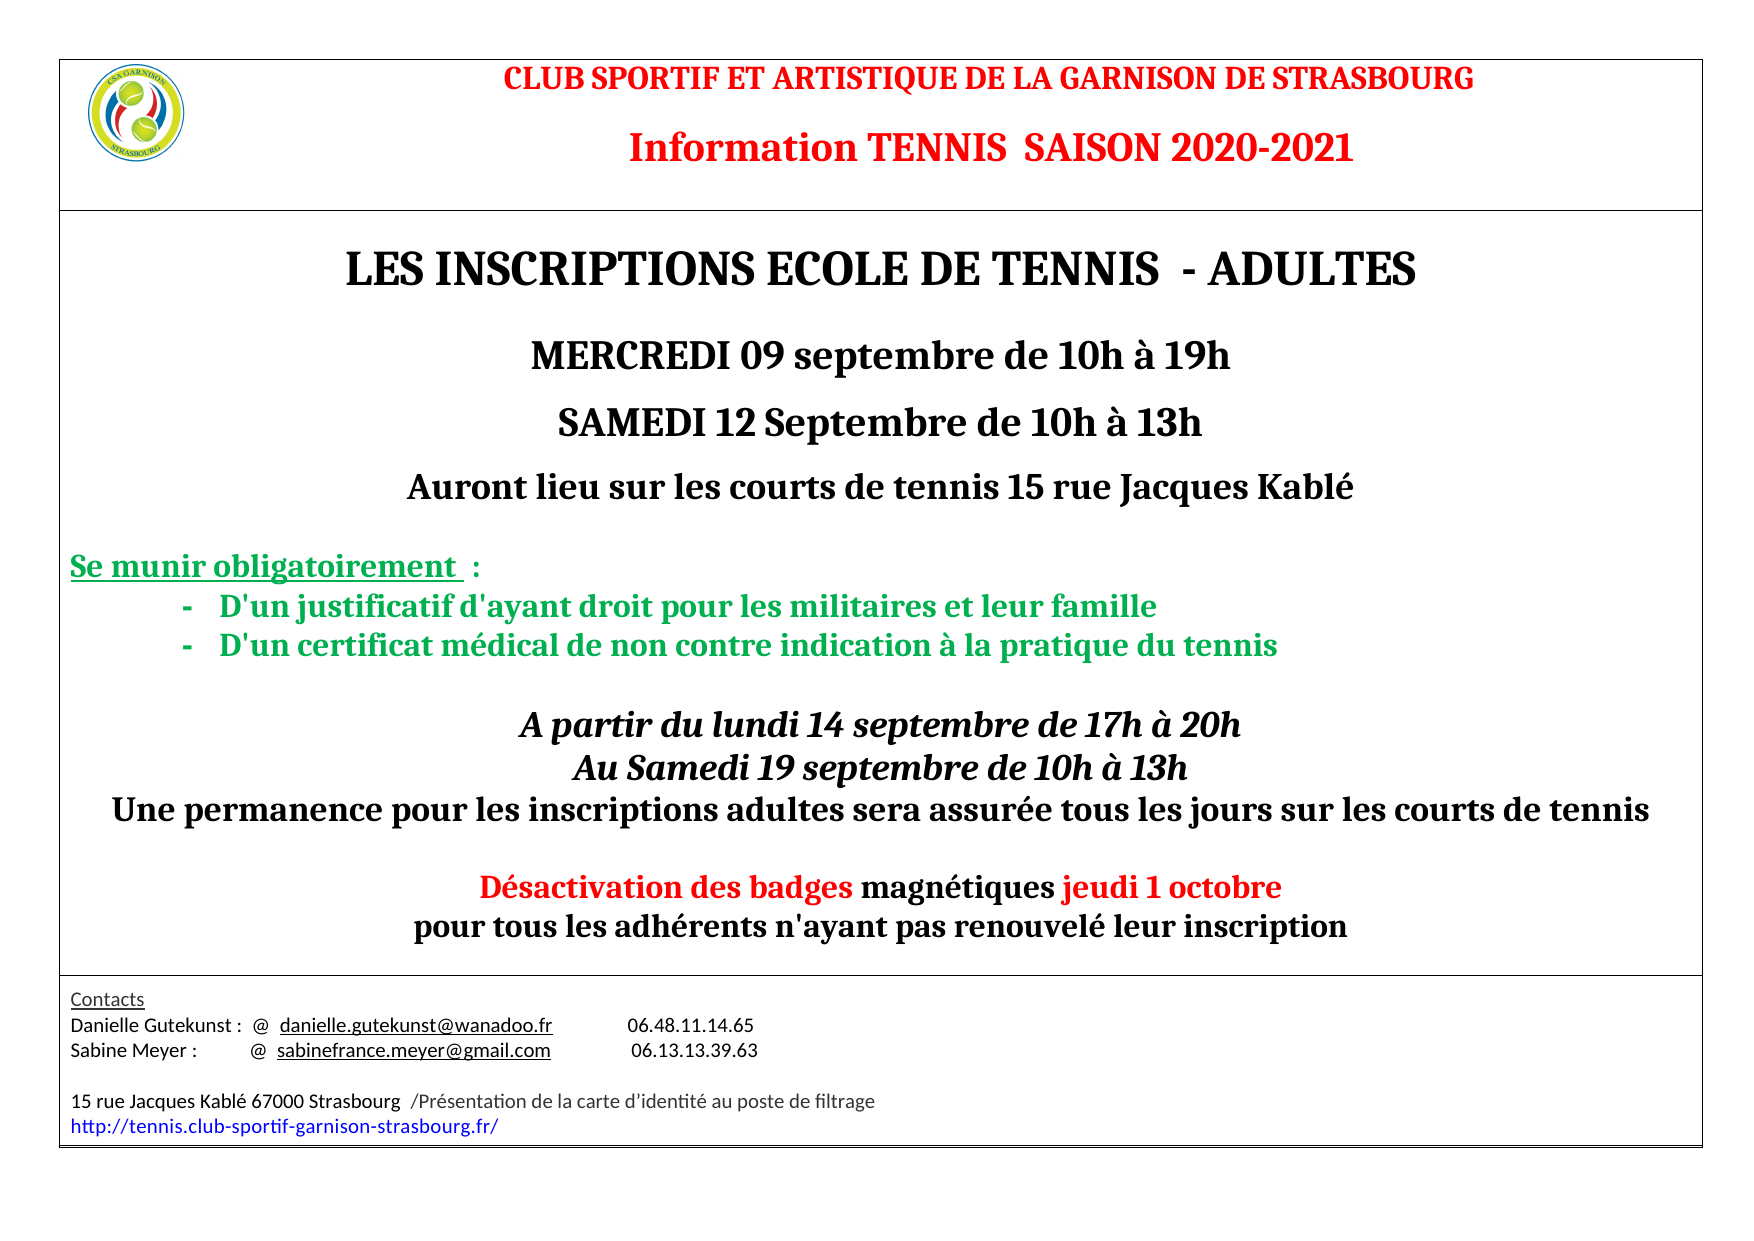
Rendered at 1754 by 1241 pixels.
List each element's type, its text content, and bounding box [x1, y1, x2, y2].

picture [87, 63, 186, 163]
table_cell Information TENNIS SAISON 2020-2021 [60, 124, 1702, 209]
table_cell Contacts Danielle Gutekunst : @ danielle.gutekunst@wanadoo.fr 06.48.11.14.65 Sabine Meyer : @ sabinefrance.meyer@gmail.com 06.13.13.39.63 15 rue Jacques Kablé 67000 Strasbourg /Présentation de la carte d’identité au poste de filtrage http://tennis.club-sportif-garnison-strasbourg.fr/ [60, 976, 1702, 1145]
table_header CLUB SPORTIF ET ARTISTIQUE DE LA GARNISON DE STRASBOURG [275, 60, 1702, 123]
table_cell LES INSCRIPTIONS ECOLE DE TENNIS - ADULTES MERCREDI 09 septembre de 10h à 19h SAMEDI 12 Septembre de 10h à 13h Auront lieu sur les courts de tennis 15 rue Jacques Kablé Se munir obligatoirement : D'un justificatif d'ayant droit pour les militaires et leur famille D'un certificat médical de non contre indication à la pratique du tennis A partir du lundi 14 septembre de 17h à 20h Au Samedi 19 septembre de 10h à 13h Une permanence pour les inscriptions adultes sera assurée tous les jours sur les courts de tennis Désactivation des badges magnétiques jeudi 1 octobre pour tous les adhérents n'ayant pas renouvelé leur inscription [60, 211, 1702, 975]
table_header [60, 60, 275, 123]
